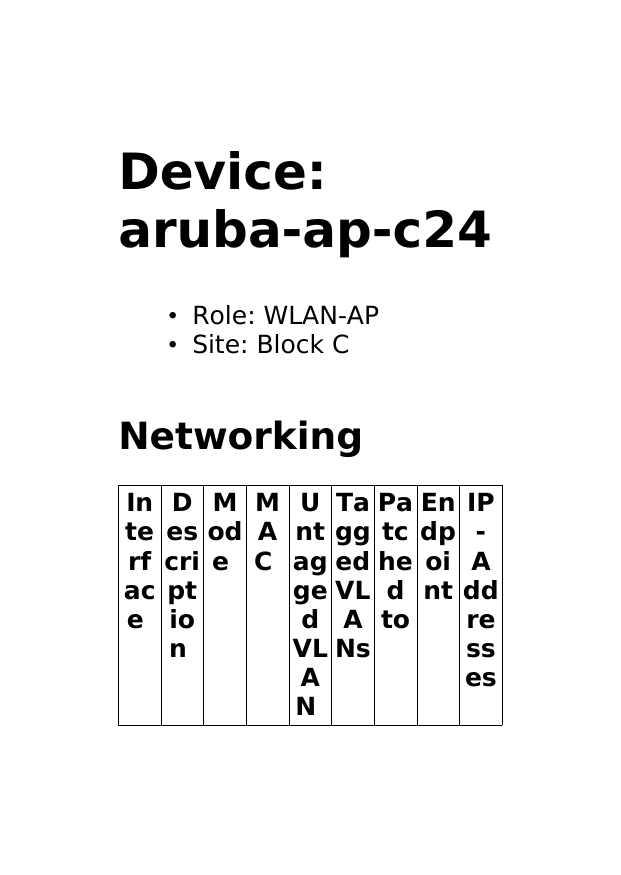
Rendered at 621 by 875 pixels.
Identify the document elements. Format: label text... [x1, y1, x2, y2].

table_header Tagged VLANs [332, 486, 374, 724]
table_header Mode [204, 486, 246, 724]
table_header Interface [119, 486, 161, 724]
subtitle Networking [118, 414, 502, 458]
table_header Description [162, 486, 203, 724]
subtitle Device: aruba-ap-c24 [118, 143, 502, 259]
table_header Patched to [375, 486, 417, 724]
list Role: WLAN-AP [177, 302, 502, 331]
list Site: Block C [177, 331, 502, 360]
table_header Endpoint [418, 486, 459, 724]
table_header IP-Addresses [460, 486, 502, 724]
table_header MAC [247, 486, 289, 724]
table_header Untagged VLAN [290, 486, 331, 724]
